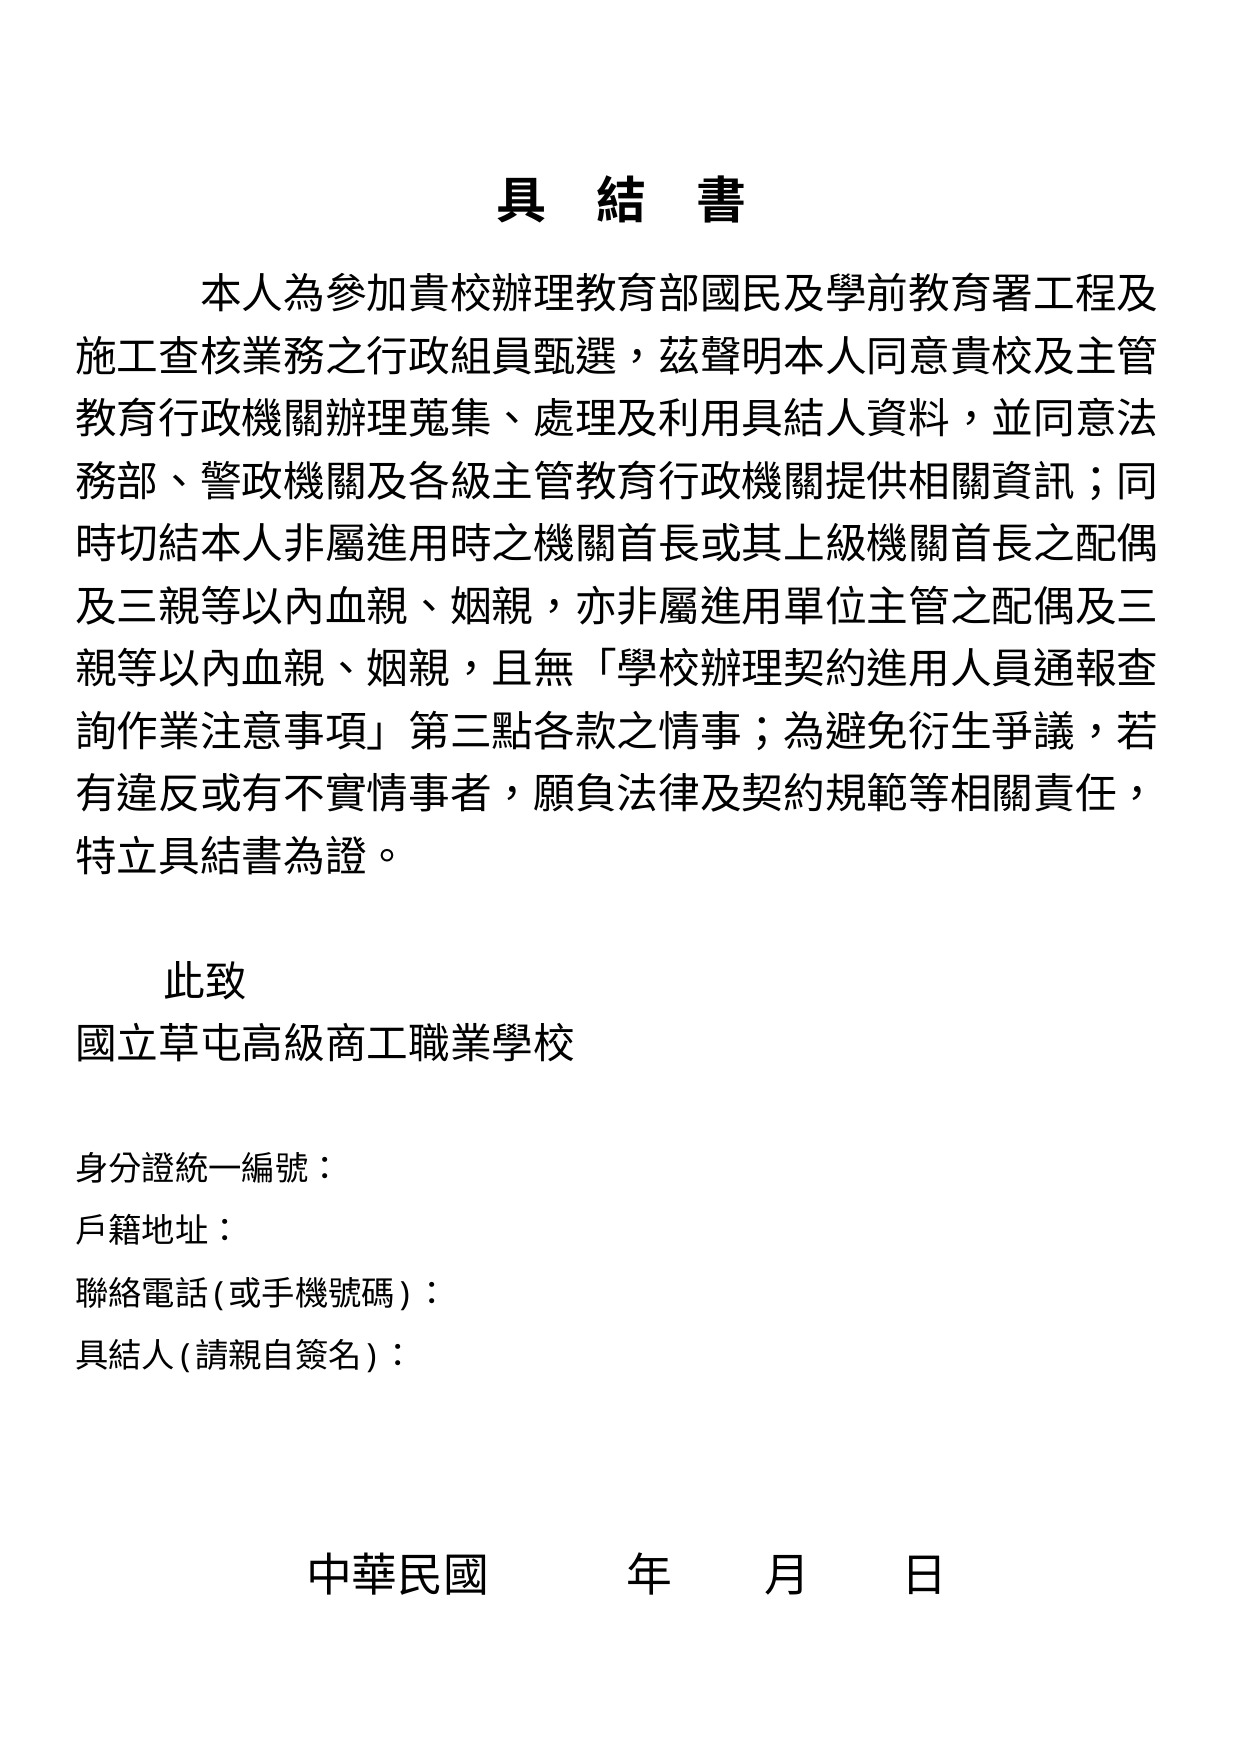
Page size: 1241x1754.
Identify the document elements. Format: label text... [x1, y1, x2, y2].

text 此致 [75, 936, 1167, 999]
text 聯絡電話(或手機號碼)： [75, 1249, 1167, 1311]
text 本人為參加貴校辦理教育部國民及學前教育署工程及施工查核業務之行政組員甄選，茲聲明本人同意貴校及主管教育行政機關辦理蒐集、處理及利用具結人資料，並同意法務部、警政機關及各級主管教育行政機關提供相關資訊；同時切結本人非屬進用時之機關首長或其上級機關首長之配偶及三親等以內血親、姻親，亦非屬進用單位主管之配偶及三親等以內血親、姻親，且無「學校辦理契約進用人員通報查詢作業注意事項」第三點各款之情事；為避免衍生爭議，若有違反或有不實情事者，願負法律及契約規範等相關責任，特立具結書為證。 [75, 249, 1167, 874]
text 中華民國 年 月 日 [75, 1499, 1167, 1624]
text 具 結 書 [75, 124, 1167, 249]
text 具結人(請親自簽名)： [75, 1311, 1167, 1374]
text 身分證統一編號： [75, 1124, 1167, 1186]
text 戶籍地址： [75, 1186, 1167, 1249]
text 國立草屯高級商工職業學校 [75, 999, 1167, 1061]
